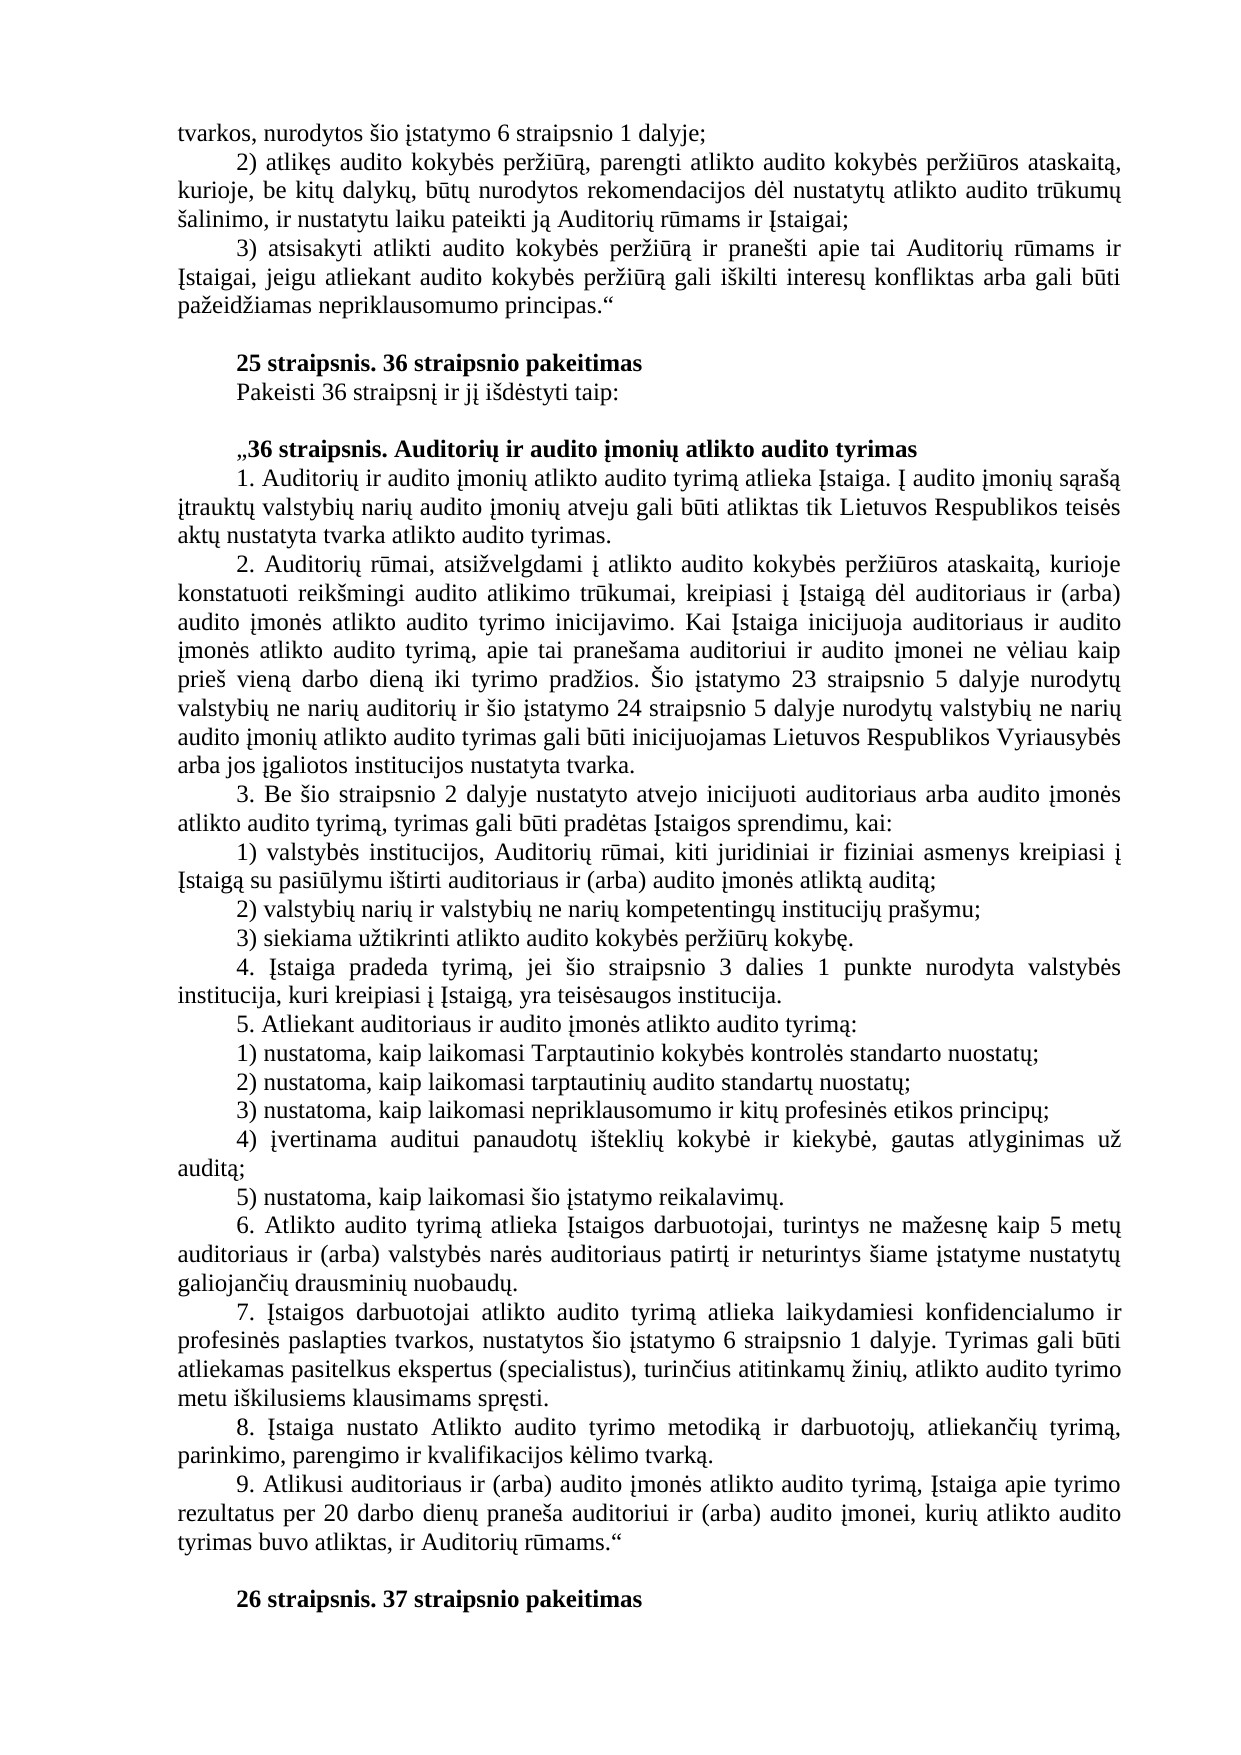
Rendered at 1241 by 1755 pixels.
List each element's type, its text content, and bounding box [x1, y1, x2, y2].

text 25 straipsnis. 36 straipsnio pakeitimas [177, 348, 1122, 377]
text tvarkos, nurodytos šio įstatymo 6 straipsnio 1 dalyje; [177, 118, 1122, 147]
text „36 straipsnis. Auditorių ir audito įmonių atlikto audito tyrimas [177, 434, 1122, 463]
text 3. Be šio straipsnio 2 dalyje nustatyto atvejo inicijuoti auditoriaus arba audito įmonės atlikto audito tyrimą, tyrimas gali būti pradėtas Įstaigos sprendimu, kai: [177, 779, 1122, 837]
text 3) nustatoma, kaip laikomasi nepriklausomumo ir kitų profesinės etikos principų; [177, 1096, 1122, 1124]
text 3) siekiama užtikrinti atlikto audito kokybės peržiūrų kokybę. [177, 923, 1122, 952]
text 5) nustatoma, kaip laikomasi šio įstatymo reikalavimų. [177, 1182, 1122, 1211]
text 8. Įstaiga nustato Atlikto audito tyrimo metodiką ir darbuotojų, atliekančių tyrimą, parinkimo, parengimo ir kvalifikacijos kėlimo tvarką. [177, 1412, 1122, 1469]
text Pakeisti 36 straipsnį ir jį išdėstyti taip: [177, 377, 1122, 406]
text 7. Įstaigos darbuotojai atlikto audito tyrimą atlieka laikydamiesi konfidencialumo ir profesinės paslapties tvarkos, nustatytos šio įstatymo 6 straipsnio 1 dalyje. Tyrimas gali būti atliekamas pasitelkus ekspertus (specialistus), turinčius atitinkamų žinių, atlikto audito tyrimo metu iškilusiems klausimams spręsti. [177, 1297, 1122, 1412]
text 6. Atlikto audito tyrimą atlieka Įstaigos darbuotojai, turintys ne mažesnę kaip 5 metų auditoriaus ir (arba) valstybės narės auditoriaus patirtį ir neturintys šiame įstatyme nustatytų galiojančių drausminių nuobaudų. [177, 1211, 1122, 1297]
text 2) nustatoma, kaip laikomasi tarptautinių audito standartų nuostatų; [177, 1067, 1122, 1096]
text 9. Atlikusi auditoriaus ir (arba) audito įmonės atlikto audito tyrimą, Įstaiga apie tyrimo rezultatus per 20 darbo dienų praneša auditoriui ir (arba) audito įmonei, kurių atlikto audito tyrimas buvo atliktas, ir Auditorių rūmams.“ [177, 1469, 1122, 1556]
text 26 straipsnis. 37 straipsnio pakeitimas [177, 1584, 1122, 1613]
text 4. Įstaiga pradeda tyrimą, jei šio straipsnio 3 dalies 1 punkte nurodyta valstybės institucija, kuri kreipiasi į Įstaigą, yra teisėsaugos institucija. [177, 952, 1122, 1009]
text 2) valstybių narių ir valstybių ne narių kompetentingų institucijų prašymu; [177, 894, 1122, 923]
text 2. Auditorių rūmai, atsižvelgdami į atlikto audito kokybės peržiūros ataskaitą, kurioje konstatuoti reikšmingi audito atlikimo trūkumai, kreipiasi į Įstaigą dėl auditoriaus ir (arba) audito įmonės atlikto audito tyrimo inicijavimo. Kai Įstaiga inicijuoja auditoriaus ir audito įmonės atlikto audito tyrimą, apie tai pranešama auditoriui ir audito įmonei ne vėliau kaip prieš vieną darbo dieną iki tyrimo pradžios. Šio įstatymo 23 straipsnio 5 dalyje nurodytų valstybių ne narių auditorių ir šio įstatymo 24 straipsnio 5 dalyje nurodytų valstybių ne narių audito įmonių atlikto audito tyrimas gali būti inicijuojamas Lietuvos Respublikos Vyriausybės arba jos įgaliotos institucijos nustatyta tvarka. [177, 549, 1122, 779]
text 3) atsisakyti atlikti audito kokybės peržiūrą ir pranešti apie tai Auditorių rūmams ir Įstaigai, jeigu atliekant audito kokybės peržiūrą gali iškilti interesų konfliktas arba gali būti pažeidžiamas nepriklausomumo principas.“ [177, 233, 1122, 319]
text 2) atlikęs audito kokybės peržiūrą, parengti atlikto audito kokybės peržiūros ataskaitą, kurioje, be kitų dalykų, būtų nurodytos rekomendacijos dėl nustatytų atlikto audito trūkumų šalinimo, ir nustatytu laiku pateikti ją Auditorių rūmams ir Įstaigai; [177, 147, 1122, 233]
text 5. Atliekant auditoriaus ir audito įmonės atlikto audito tyrimą: [177, 1009, 1122, 1038]
text 1) nustatoma, kaip laikomasi Tarptautinio kokybės kontrolės standarto nuostatų; [177, 1038, 1122, 1067]
text 4) įvertinama auditui panaudotų išteklių kokybė ir kiekybė, gautas atlyginimas už auditą; [177, 1124, 1122, 1182]
text 1. Auditorių ir audito įmonių atlikto audito tyrimą atlieka Įstaiga. Į audito įmonių sąrašą įtrauktų valstybių narių audito įmonių atveju gali būti atliktas tik Lietuvos Respublikos teisės aktų nustatyta tvarka atlikto audito tyrimas. [177, 463, 1122, 549]
text 1) valstybės institucijos, Auditorių rūmai, kiti juridiniai ir fiziniai asmenys kreipiasi į Įstaigą su pasiūlymu ištirti auditoriaus ir (arba) audito įmonės atliktą auditą; [177, 837, 1122, 894]
